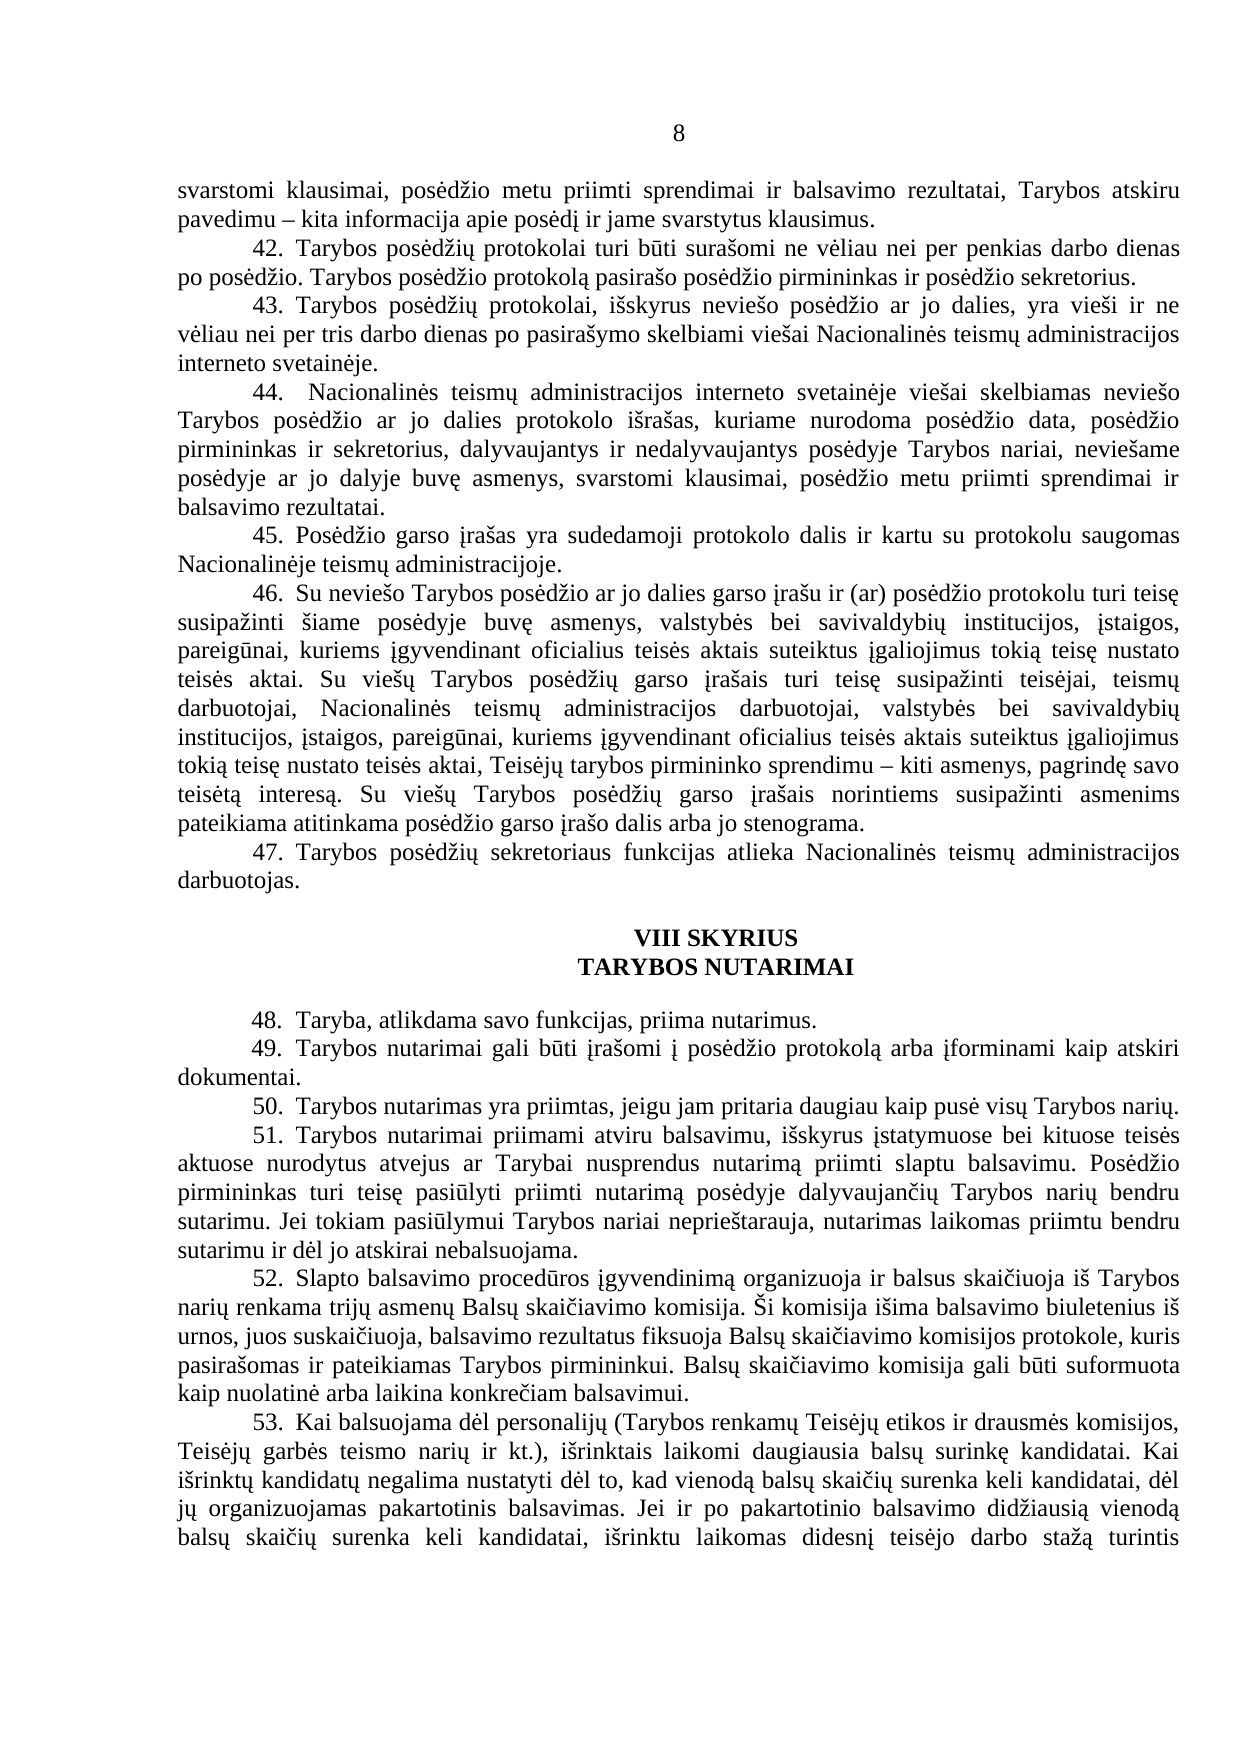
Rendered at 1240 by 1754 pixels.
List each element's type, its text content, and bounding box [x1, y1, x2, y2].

text 45. Posėdžio garso įrašas yra sudedamoji protokolo dalis ir kartu su protokolu saugomas Nacionalinėje teismų administracijoje. [177, 521, 1181, 578]
text 51. Tarybos nutarimai priimami atviru balsavimu, išskyrus įstatymuose bei kituose teisės aktuose nurodytus atvejus ar Tarybai nusprendus nutarimą priimti slaptu balsavimu. Posėdžio pirmininkas turi teisę pasiūlyti priimti nutarimą posėdyje dalyvaujančių Tarybos narių bendru sutarimu. Jei tokiam pasiūlymui Tarybos nariai neprieštarauja, nutarimas laikomas priimtu bendru sutarimu ir dėl jo atskirai nebalsuojama. [177, 1120, 1181, 1263]
text 47. Tarybos posėdžių sekretoriaus funkcijas atlieka Nacionalinės teismų administracijos darbuotojas. [177, 837, 1181, 894]
text 50. Tarybos nutarimas yra priimtas, jeigu jam pritaria daugiau kaip pusė visų Tarybos narių. [177, 1091, 1181, 1120]
text 48. Taryba, atlikdama savo funkcijas, priima nutarimus. [177, 1005, 1181, 1033]
text 43. Tarybos posėdžių protokolai, išskyrus neviešo posėdžio ar jo dalies, yra vieši ir ne vėliau nei per tris darbo dienas po pasirašymo skelbiami viešai Nacionalinės teismų administracijos interneto svetainėje. [177, 291, 1181, 377]
text 42. Tarybos posėdžių protokolai turi būti surašomi ne vėliau nei per penkias darbo dienas po posėdžio. Tarybos posėdžio protokolą pasirašo posėdžio pirmininkas ir posėdžio sekretorius. [177, 233, 1181, 291]
text 49. Tarybos nutarimai gali būti įrašomi į posėdžio protokolą arba įforminami kaip atskiri dokumentai. [177, 1033, 1181, 1091]
text 44. Nacionalinės teismų administracijos interneto svetainėje viešai skelbiamas neviešo Tarybos posėdžio ar jo dalies protokolo išrašas, kuriame nurodoma posėdžio data, posėdžio pirmininkas ir sekretorius, dalyvaujantys ir nedalyvaujantys posėdyje Tarybos nariai, neviešame posėdyje ar jo dalyje buvę asmenys, svarstomi klausimai, posėdžio metu priimti sprendimai ir balsavimo rezultatai. [177, 377, 1181, 521]
text 53. Kai balsuojama dėl personalijų (Tarybos renkamų Teisėjų etikos ir drausmės komisijos, Teisėjų garbės teismo narių ir kt.), išrinktais laikomi daugiausia balsų surinkę kandidatai. Kai išrinktų kandidatų negalima nustatyti dėl to, kad vienodą balsų skaičių surenka keli kandidatai, dėl jų organizuojamas pakartotinis balsavimas. Jei ir po pakartotinio balsavimo didžiausią vienodą balsų skaičių surenka keli kandidatai, išrinktu laikomas didesnį teisėjo darbo stažą turintis [177, 1407, 1181, 1551]
text 52. Slapto balsavimo procedūros įgyvendinimą organizuoja ir balsus skaičiuoja iš Tarybos narių renkama trijų asmenų Balsų skaičiavimo komisija. Ši komisija išima balsavimo biuletenius iš urnos, juos suskaičiuoja, balsavimo rezultatus fiksuoja Balsų skaičiavimo komisijos protokole, kuris pasirašomas ir pateikiamas Tarybos pirmininkui. Balsų skaičiavimo komisija gali būti suformuota kaip nuolatinė arba laikina konkrečiam balsavimui. [177, 1263, 1181, 1407]
text 46. Su neviešo Tarybos posėdžio ar jo dalies garso įrašu ir (ar) posėdžio protokolu turi teisę susipažinti šiame posėdyje buvę asmenys, valstybės bei savivaldybių institucijos, įstaigos, pareigūnai, kuriems įgyvendinant oficialius teisės aktais suteiktus įgaliojimus tokią teisę nustato teisės aktai. Su viešų Tarybos posėdžių garso įrašais turi teisę susipažinti teisėjai, teismų darbuotojai, Nacionalinės teismų administracijos darbuotojai, valstybės bei savivaldybių institucijos, įstaigos, pareigūnai, kuriems įgyvendinant oficialius teisės aktais suteiktus įgaliojimus tokią teisę nustato teisės aktai, Teisėjų tarybos pirmininko sprendimu – kiti asmenys, pagrindę savo teisėtą interesą. Su viešų Tarybos posėdžių garso įrašais norintiems susipažinti asmenims pateikiama atitinkama posėdžio garso įrašo dalis arba jo stenograma. [177, 578, 1181, 837]
text VIII SKYRIUS [177, 923, 1181, 952]
text TARYBOS NUTARIMAI [177, 952, 1181, 981]
text svarstomi klausimai, posėdžio metu priimti sprendimai ir balsavimo rezultatai, Tarybos atskiru pavedimu – kita informacija apie posėdį ir jame svarstytus klausimus. [177, 176, 1181, 233]
